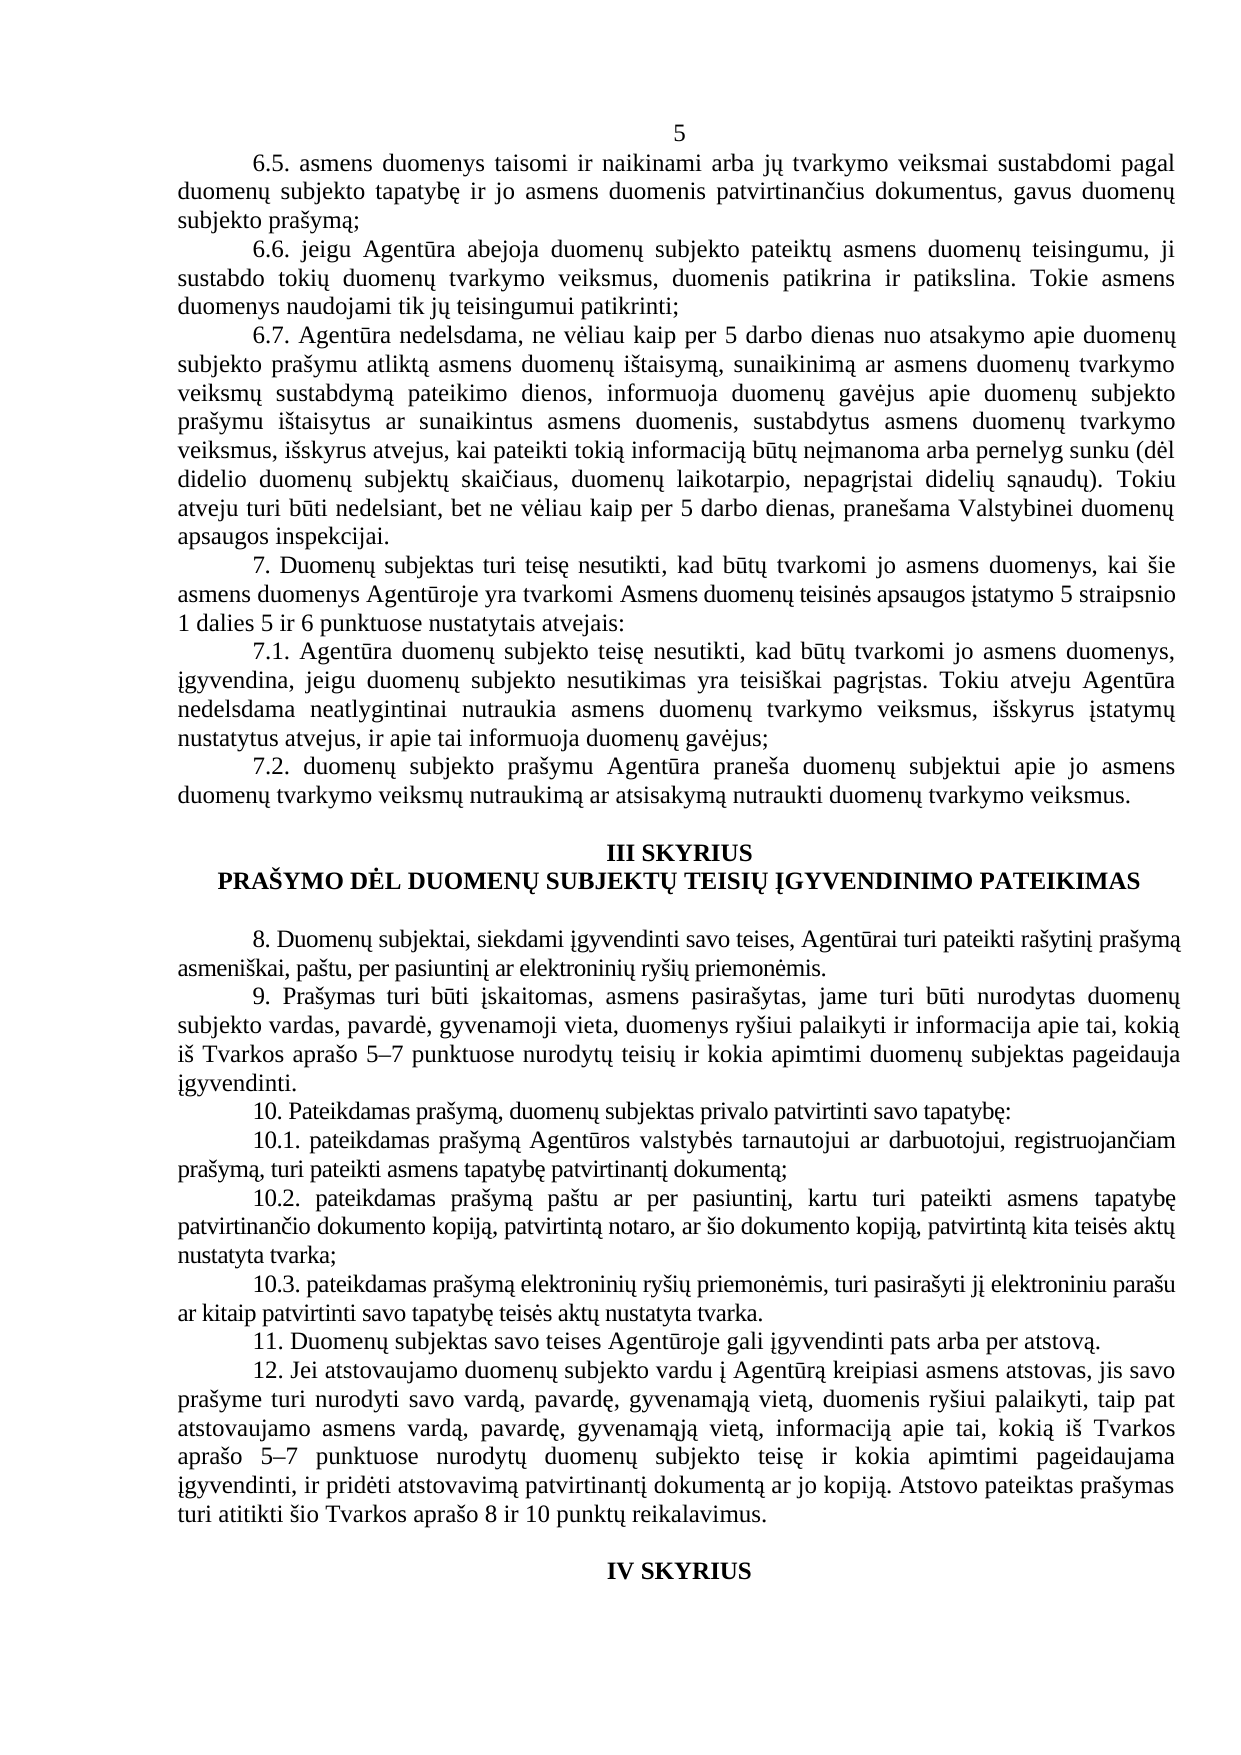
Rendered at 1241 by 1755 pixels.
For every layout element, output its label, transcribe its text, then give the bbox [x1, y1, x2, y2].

text 10.3. pateikdamas prašymą elektroninių ryšių priemonėmis, turi pasirašyti jį elektroniniu parašu ar kitaip patvirtinti savo tapatybę teisės aktų nustatyta tvarka. [177, 1269, 1176, 1326]
text 7.1. Agentūra duomenų subjekto teisę nesutikti, kad būtų tvarkomi jo asmens duomenys, įgyvendina, jeigu duomenų subjekto nesutikimas yra teisiškai pagrįstas. Tokiu atveju Agentūra nedelsdama neatlygintinai nutraukia asmens duomenų tvarkymo veiksmus, išskyrus įstatymų nustatytus atvejus, ir apie tai informuoja duomenų gavėjus; [177, 636, 1176, 751]
text IV SKYRIUS [177, 1556, 1181, 1585]
text 10.2. pateikdamas prašymą paštu ar per pasiuntinį, kartu turi pateikti asmens tapatybę patvirtinančio dokumento kopiją, patvirtintą notaro, ar šio dokumento kopiją, patvirtintą kita teisės aktų nustatyta tvarka; [177, 1183, 1176, 1269]
text 7. Duomenų subjektas turi teisę nesutikti, kad būtų tvarkomi jo asmens duomenys, kai šie asmens duomenys Agentūroje yra tvarkomi Asmens duomenų teisinės apsaugos įstatymo 5 straipsnio 1 dalies 5 ir 6 punktuose nustatytais atvejais: [177, 550, 1176, 636]
text 10. Pateikdamas prašymą, duomenų subjektas privalo patvirtinti savo tapatybę: [177, 1096, 1176, 1125]
text 6.7. Agentūra nedelsdama, ne vėliau kaip per 5 darbo dienas nuo atsakymo apie duomenų subjekto prašymu atliktą asmens duomenų ištaisymą, sunaikinimą ar asmens duomenų tvarkymo veiksmų sustabdymą pateikimo dienos, informuoja duomenų gavėjus apie duomenų subjekto prašymu ištaisytus ar sunaikintus asmens duomenis, sustabdytus asmens duomenų tvarkymo veiksmus, išskyrus atvejus, kai pateikti tokią informaciją būtų neįmanoma arba pernelyg sunku (dėl didelio duomenų subjektų skaičiaus, duomenų laikotarpio, nepagrįstai didelių sąnaudų). Tokiu atveju turi būti nedelsiant, bet ne vėliau kaip per 5 darbo dienas, pranešama Valstybinei duomenų apsaugos inspekcijai. [177, 320, 1176, 550]
text 12. Jei atstovaujamo duomenų subjekto vardu į Agentūrą kreipiasi asmens atstovas, jis savo prašyme turi nurodyti savo vardą, pavardę, gyvenamąją vietą, duomenis ryšiui palaikyti, taip pat atstovaujamo asmens vardą, pavardę, gyvenamąją vietą, informaciją apie tai, kokią iš Tvarkos aprašo 5–7 punktuose nurodytų duomenų subjekto teisę ir kokia apimtimi pageidaujama įgyvendinti, ir pridėti atstovavimą patvirtinantį dokumentą ar jo kopiją. Atstovo pateiktas prašymas turi atitikti šio Tvarkos aprašo 8 ir 10 punktų reikalavimus. [177, 1355, 1176, 1528]
text 6.5. asmens duomenys taisomi ir naikinami arba jų tvarkymo veiksmai sustabdomi pagal duomenų subjekto tapatybę ir jo asmens duomenis patvirtinančius dokumentus, gavus duomenų subjekto prašymą; [177, 148, 1176, 234]
text 6.6. jeigu Agentūra abejoja duomenų subjekto pateiktų asmens duomenų teisingumu, ji sustabdo tokių duomenų tvarkymo veiksmus, duomenis patikrina ir patikslina. Tokie asmens duomenys naudojami tik jų teisingumui patikrinti; [177, 234, 1176, 320]
text 10.1. pateikdamas prašymą Agentūros valstybės tarnautojui ar darbuotojui, registruojančiam prašymą, turi pateikti asmens tapatybę patvirtinantį dokumentą; [177, 1125, 1176, 1183]
text PRAŠYMO DĖL DUOMENŲ SUBJEKTŲ TEISIŲ ĮGYVENDINIMO PATEIKIMAS [177, 866, 1181, 895]
text 11. Duomenų subjektas savo teises Agentūroje gali įgyvendinti pats arba per atstovą. [177, 1326, 1176, 1355]
text 7.2. duomenų subjekto prašymu Agentūra praneša duomenų subjektui apie jo asmens duomenų tvarkymo veiksmų nutraukimą ar atsisakymą nutraukti duomenų tvarkymo veiksmus. [177, 751, 1176, 809]
text III SKYRIUS [177, 838, 1181, 866]
text 8. Duomenų subjektai, siekdami įgyvendinti savo teises, Agentūrai turi pateikti rašytinį prašymą asmeniškai, paštu, per pasiuntinį ar elektroninių ryšių priemonėmis. [177, 924, 1181, 981]
text 9. Prašymas turi būti įskaitomas, asmens pasirašytas, jame turi būti nurodytas duomenų subjekto vardas, pavardė, gyvenamoji vieta, duomenys ryšiui palaikyti ir informacija apie tai, kokią iš Tvarkos aprašo 5–7 punktuose nurodytų teisių ir kokia apimtimi duomenų subjektas pageidauja įgyvendinti. [177, 981, 1181, 1096]
